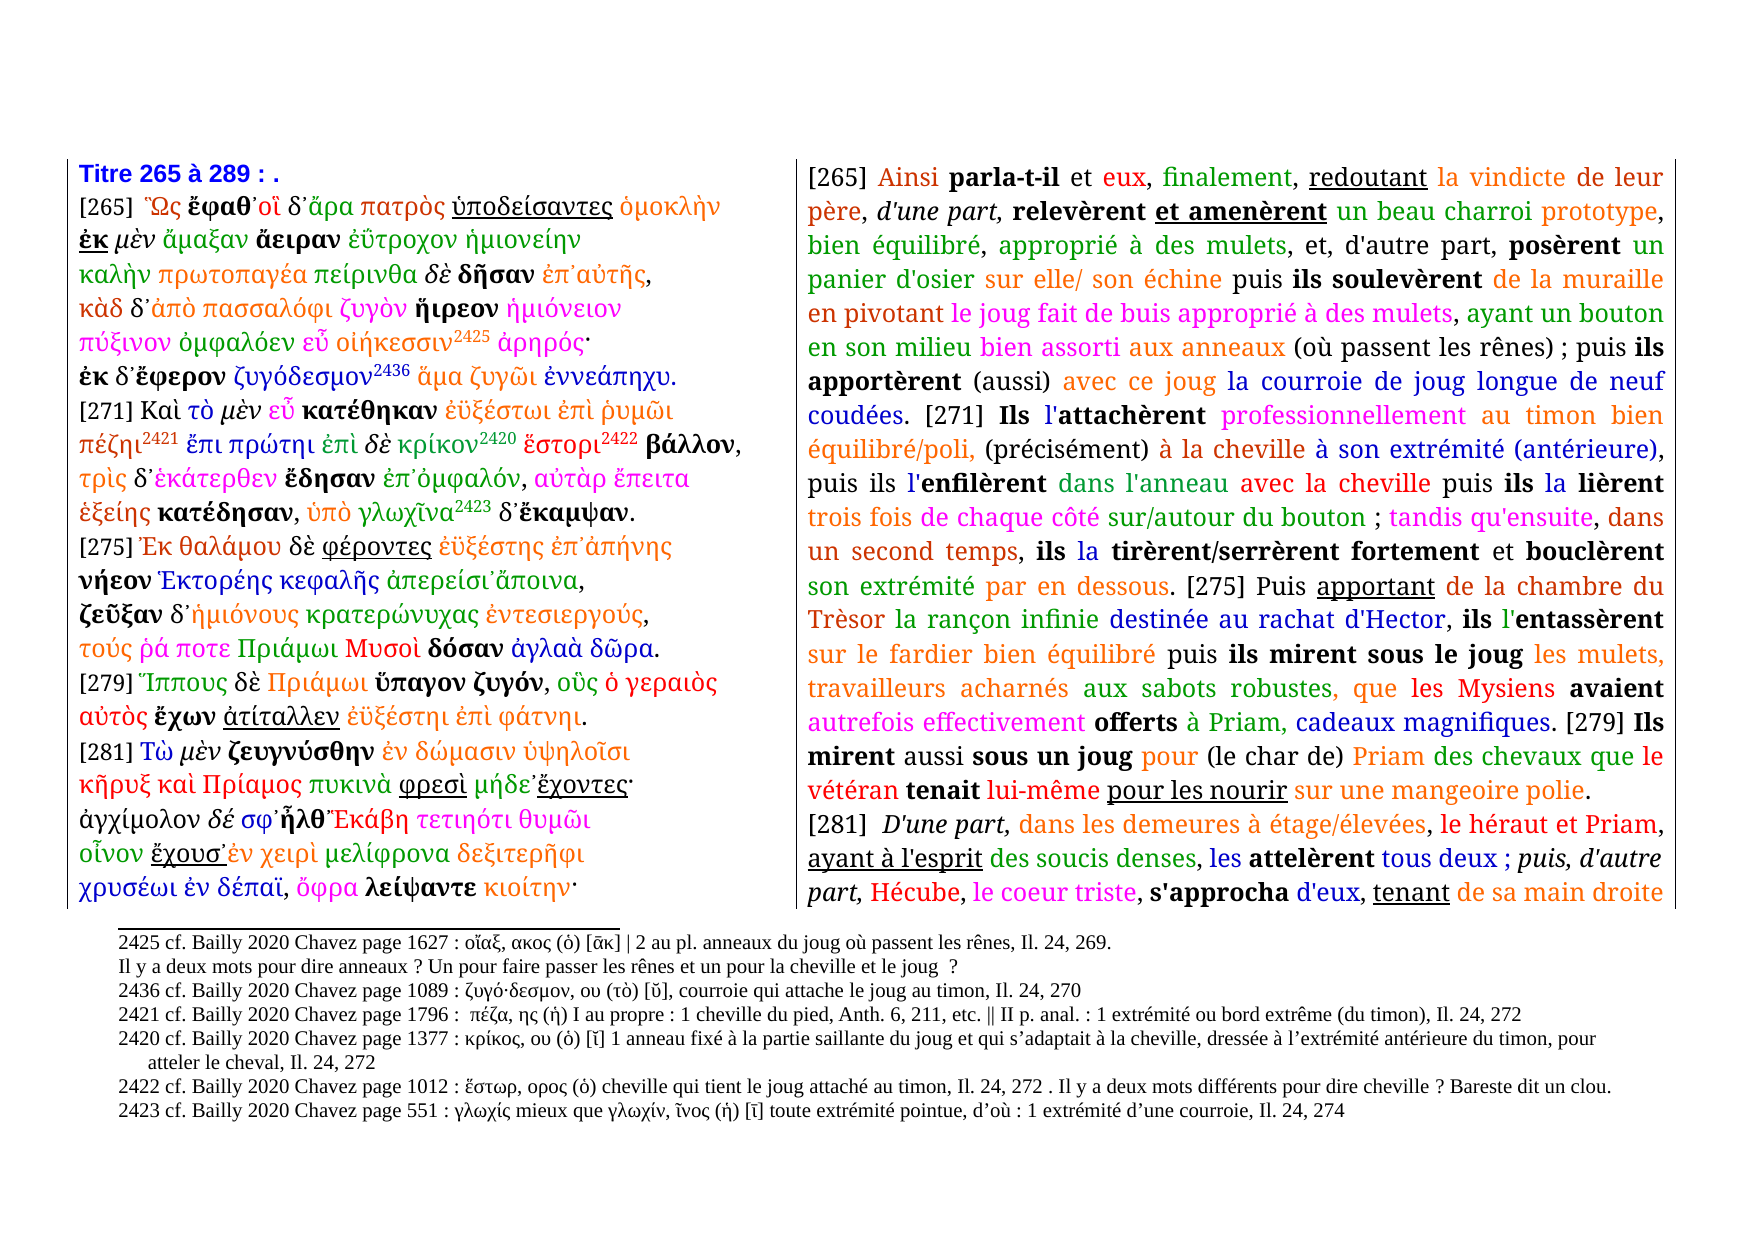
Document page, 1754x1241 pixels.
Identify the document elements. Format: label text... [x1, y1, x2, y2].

table_header [265] Ainsi parla-t-il et eux, finalement, redoutant la vindicte de leur père, d'une part, relevèrent et amenèrent un beau charroi prototype, bien équilibré, approprié à des mulets, et, d'autre part, posèrent un panier d'osier sur elle/ son échine puis ils soulevèrent de la muraille en pivotant le joug fait de buis approprié à des mulets, ayant un bouton en son milieu bien assorti aux anneaux (où passent les rênes) ; puis ils apportèrent (aussi) avec ce joug la courroie de joug longue de neuf coudées. [271] Ils l'attachèrent professionnellement au timon bien équilibré/poli, (précisément) à la cheville à son extrémité (antérieure), puis ils l'enfilèrent dans l'anneau avec la cheville puis ils la lièrent trois fois de chaque côté sur/autour du bouton ; tandis qu'ensuite, dans un second temps, ils la tirèrent/serrèrent fortement et bouclèrent son extrémité par en dessous. [275] Puis apportant de la chambre du Trèsor la rançon infinie destinée au rachat d'Hector, ils l'entassèrent sur le fardier bien équilibré puis ils mirent sous le joug les mulets, travailleurs acharnés aux sabots robustes, que les Mysiens avaient autrefois effectivement offerts à Priam, cadeaux magnifiques. [279] Ils mirent aussi sous un joug pour (le char de) Priam des chevaux que le vétéran tenait lui-même pour les nourir sur une mangeoire polie. [281] D'une part, dans les demeures à étage/élevées, le héraut et Priam, ayant à l'esprit des soucis denses, les attelèrent tous deux ; puis, d'autre part, Hécube, le coeur triste, s'approcha d'eux, tenant de sa main droite [797, 159, 1675, 909]
table_header Titre 265 à 289 : . [265] Ὣς ἔφαθ᾽οἳ δ᾽ἄρα πατρὸς ὑποδείσαντες ὁμοκλὴν ἐκ μὲν ἄμαξαν ἄειραν ἐΰτροχον ἡμιονείην καλὴν πρωτοπαγέα πείρινθα δὲ δῆσαν ἐπ᾽αὐτῆς, κὰδ δ᾽ἀπὸ πασσαλόφι ζυγὸν ἥιρεον ἡμιόνειον πύξινον ὀμφαλόεν εὖ οἰήκεσσιν ἀρηρός· ἐκ δ᾽ἔφερον ζυγόδεσμον ἅμα ζυγῶι ἐννεάπηχυ. [271] Καὶ τὸ μὲν εὖ κατέθηκαν ἐϋξέστωι ἐπὶ ῥυμῶι πέζηι ἔπι πρώτηι ἐπὶ δὲ κρίκον ἕστορι βάλλον, τρὶς δ᾽ἑκάτερθεν ἔδησαν ἐπ᾽ὀμφαλόν, αὐτὰρ ἔπειτα ἑξείης κατέδησαν, ὑπὸ γλωχῖνα δ᾽ἔκαμψαν. [275] Ἐκ θαλάμου δὲ φέροντες ἐϋξέστης ἐπ᾽ἀπήνης νήεον Ἑκτορέης κεφαλῆς ἀπερείσι᾽ἄποινα, ζεῦξαν δ᾽ἡμιόνους κρατερώνυχας ἐντεσιεργούς, τούς ῥά ποτε Πριάμωι Μυσοὶ δόσαν ἀγλαὰ δῶρα. [279] Ἵππους δὲ Πριάμωι ὕπαγον ζυγόν, οὓς ὁ γεραιὸς αὐτὸς ἔχων ἀτίταλλεν ἐϋξέστηι ἐπὶ φάτνηι. [281] Τὼ μὲν ζευγνύσθην ἐν δώμασιν ὑψηλοῖσι κῆρυξ καὶ Πρίαμος πυκινὰ φρεσὶ μήδε᾽ἔχοντες· ἀγχίμολον δέ σφ᾽ἦλθ᾽Ἑκάβη τετιηότι θυμῶι οἶνον ἔχουσ᾽ἐν χειρὶ μελίφρονα δεξιτερῆφι χρυσέωι ἐν δέπαϊ, ὄφρα λείψαντε κιοίτην· [68, 159, 796, 909]
